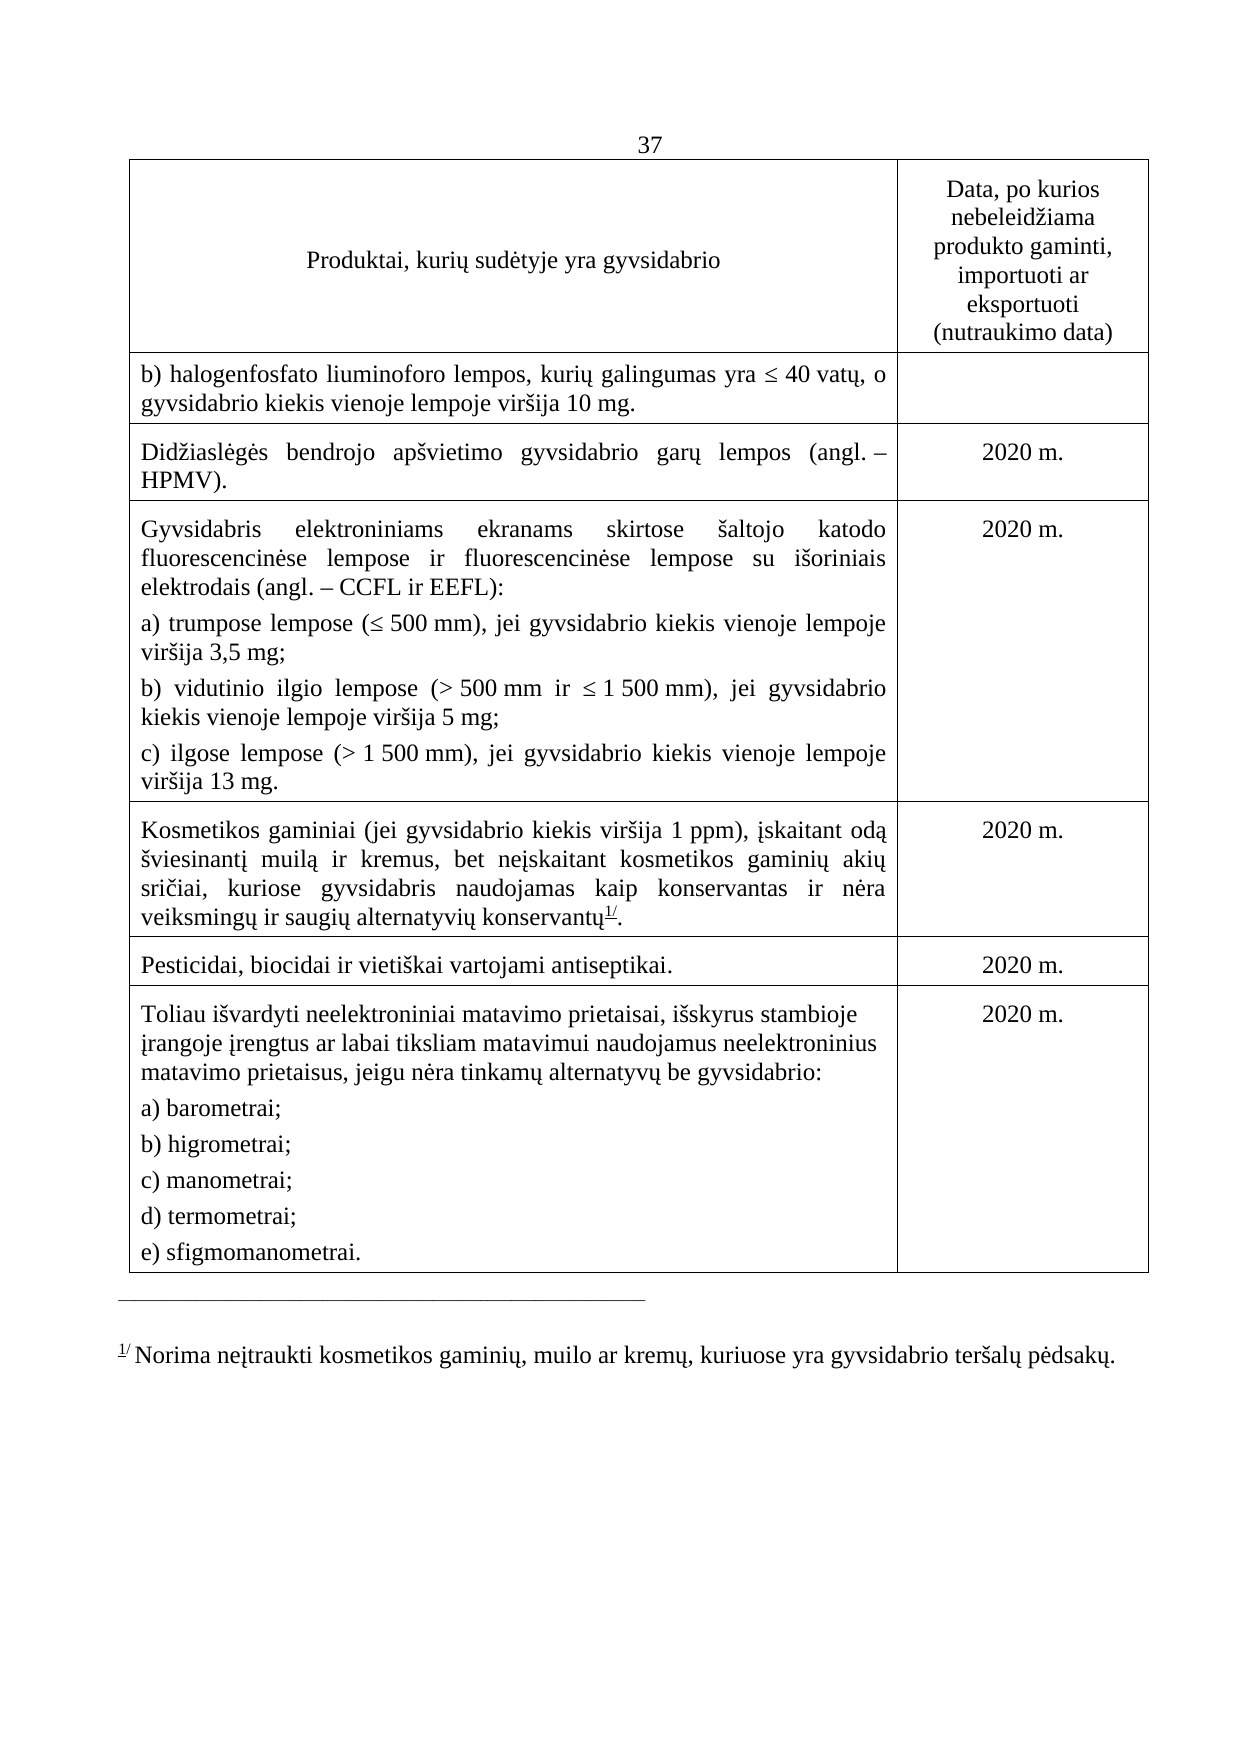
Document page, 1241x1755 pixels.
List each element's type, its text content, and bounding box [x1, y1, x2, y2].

table_cell Didžiaslėgės bendrojo apšvietimo gyvsidabrio garų lempos (angl. – HPMV). [130, 424, 897, 500]
text 1/ Norima neįtraukti kosmetikos gaminių, muilo ar kremų, kuriuose yra gyvsidabrio teršalų pėdsakų. [118, 1340, 1181, 1369]
table_cell 2020 m. [898, 501, 1148, 801]
table_cell 2020 m. [898, 802, 1148, 936]
table_cell 2020 m. [898, 986, 1148, 1272]
table_cell Toliau išvardyti neelektroniniai matavimo prietaisai, išskyrus stambioje įrangoje įrengtus ar labai tiksliam matavimui naudojamus neelektroninius matavimo prietaisus, jeigu nėra tinkamų alternatyvų be gyvsidabrio: a) barometrai; b) higrometrai; c) manometrai; d) termometrai; e) sfigmomanometrai. [130, 986, 897, 1272]
table_cell Pesticidai, biocidai ir vietiškai vartojami antiseptikai. [130, 937, 897, 985]
table_cell 2020 m. [898, 424, 1148, 500]
table_header Produktai, kurių sudėtyje yra gyvsidabrio [130, 160, 897, 352]
text ___________________________________________________________________ [118, 1285, 1181, 1314]
table_cell Kosmetikos gaminiai (jei gyvsidabrio kiekis viršija 1 ppm), įskaitant odą šviesinantį muilą ir kremus, bet neįskaitant kosmetikos gaminių akių sričiai, kuriose gyvsidabris naudojamas kaip konservantas ir nėra veiksmingų ir saugių alternatyvių konservantų1/. [130, 802, 897, 936]
table_cell [898, 353, 1148, 422]
table_cell Gyvsidabris elektroniniams ekranams skirtose šaltojo katodo fluorescencinėse lempose ir fluorescencinėse lempose su išoriniais elektrodais (angl. – CCFL ir EEFL): a) trumpose lempose (≤ 500 mm), jei gyvsidabrio kiekis vienoje lempoje viršija 3,5 mg; b) vidutinio ilgio lempose (> 500 mm ir ≤ 1 500 mm), jei gyvsidabrio kiekis vienoje lempoje viršija 5 mg; c) ilgose lempose (> 1 500 mm), jei gyvsidabrio kiekis vienoje lempoje viršija 13 mg. [130, 501, 897, 801]
table_header Data, po kurios nebeleidžiama produkto gaminti, importuoti ar eksportuoti (nutraukimo data) [898, 160, 1148, 352]
table_cell b) halogenfosfato liuminoforo lempos, kurių galingumas yra ≤ 40 vatų, o gyvsidabrio kiekis vienoje lempoje viršija 10 mg. [130, 353, 897, 422]
table_cell 2020 m. [898, 937, 1148, 985]
